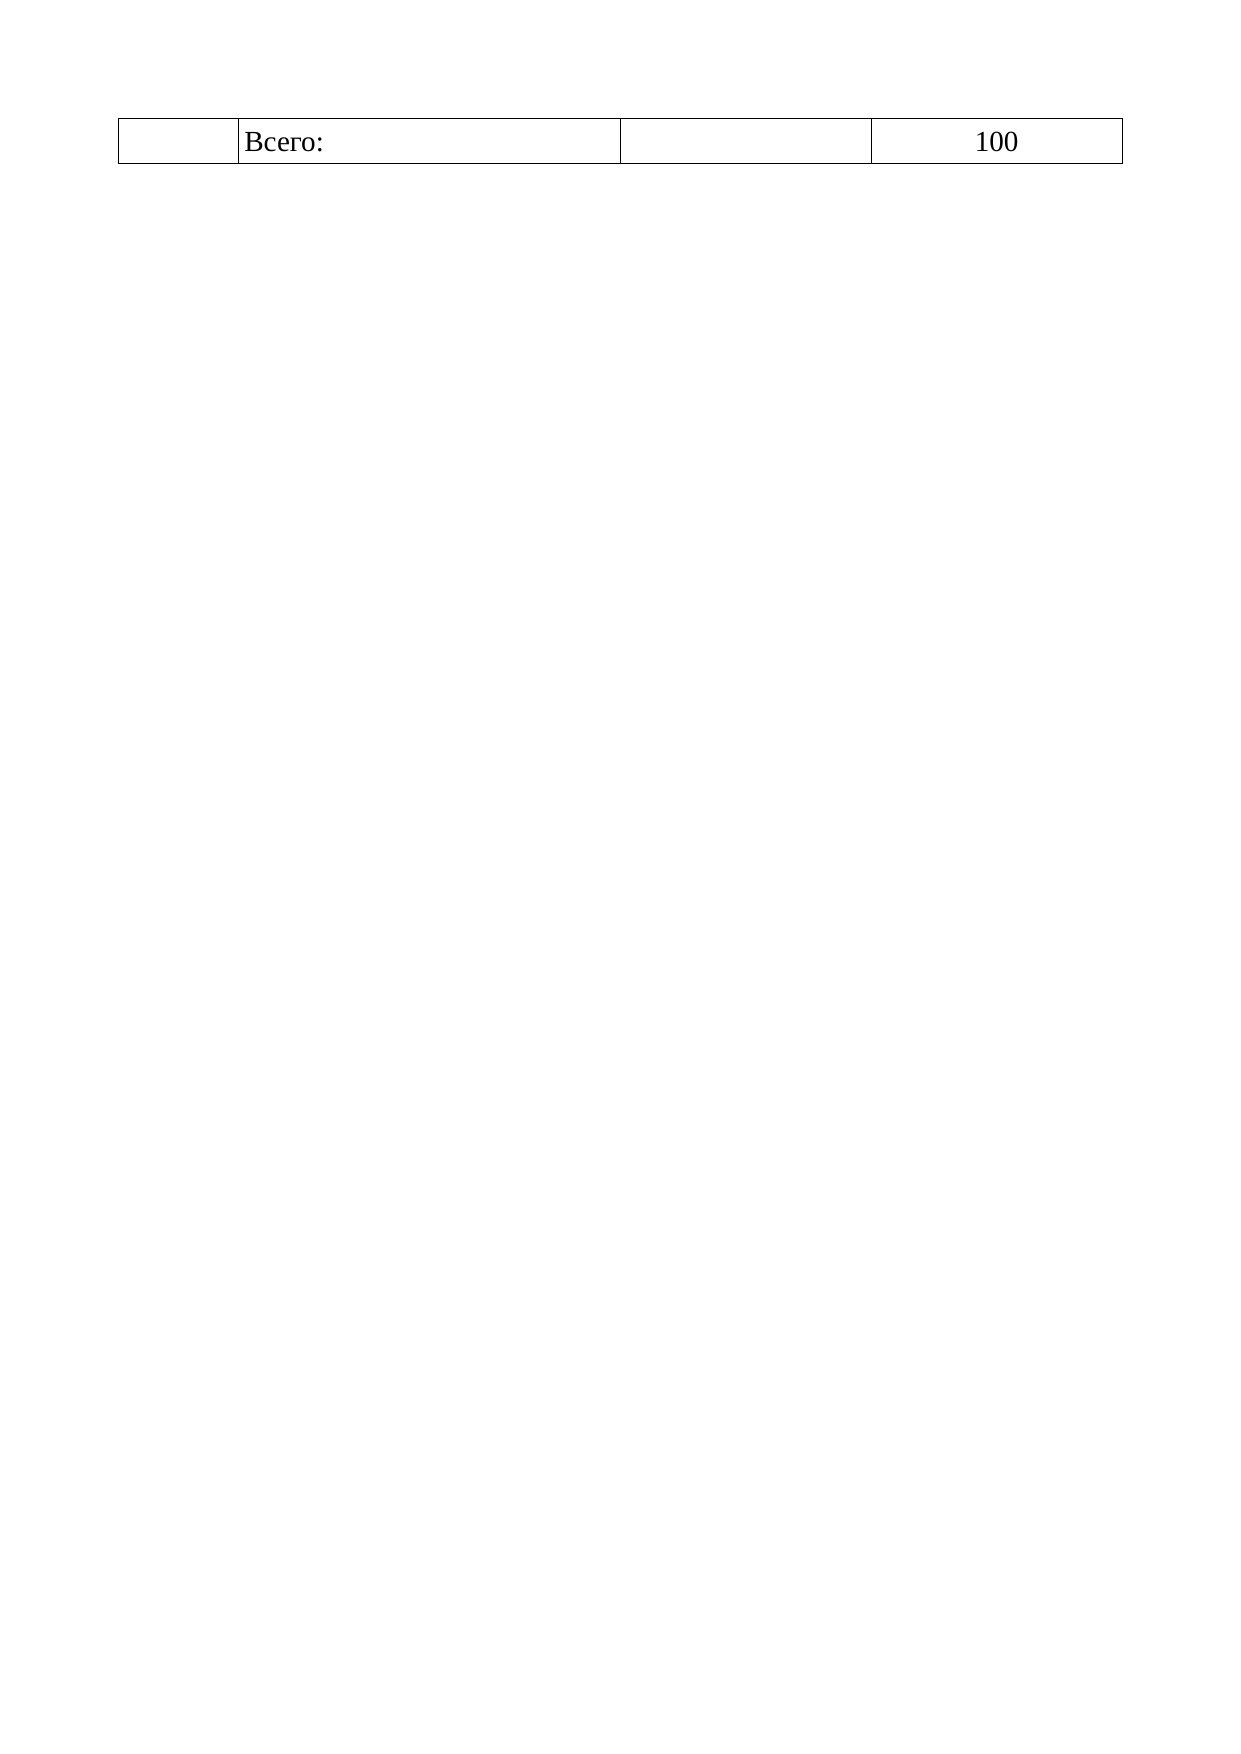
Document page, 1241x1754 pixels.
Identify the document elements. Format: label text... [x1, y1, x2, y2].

table_cell 100 [872, 119, 1122, 163]
table_cell [119, 119, 238, 163]
table_cell Всего: [239, 119, 620, 163]
table_cell [621, 119, 871, 163]
